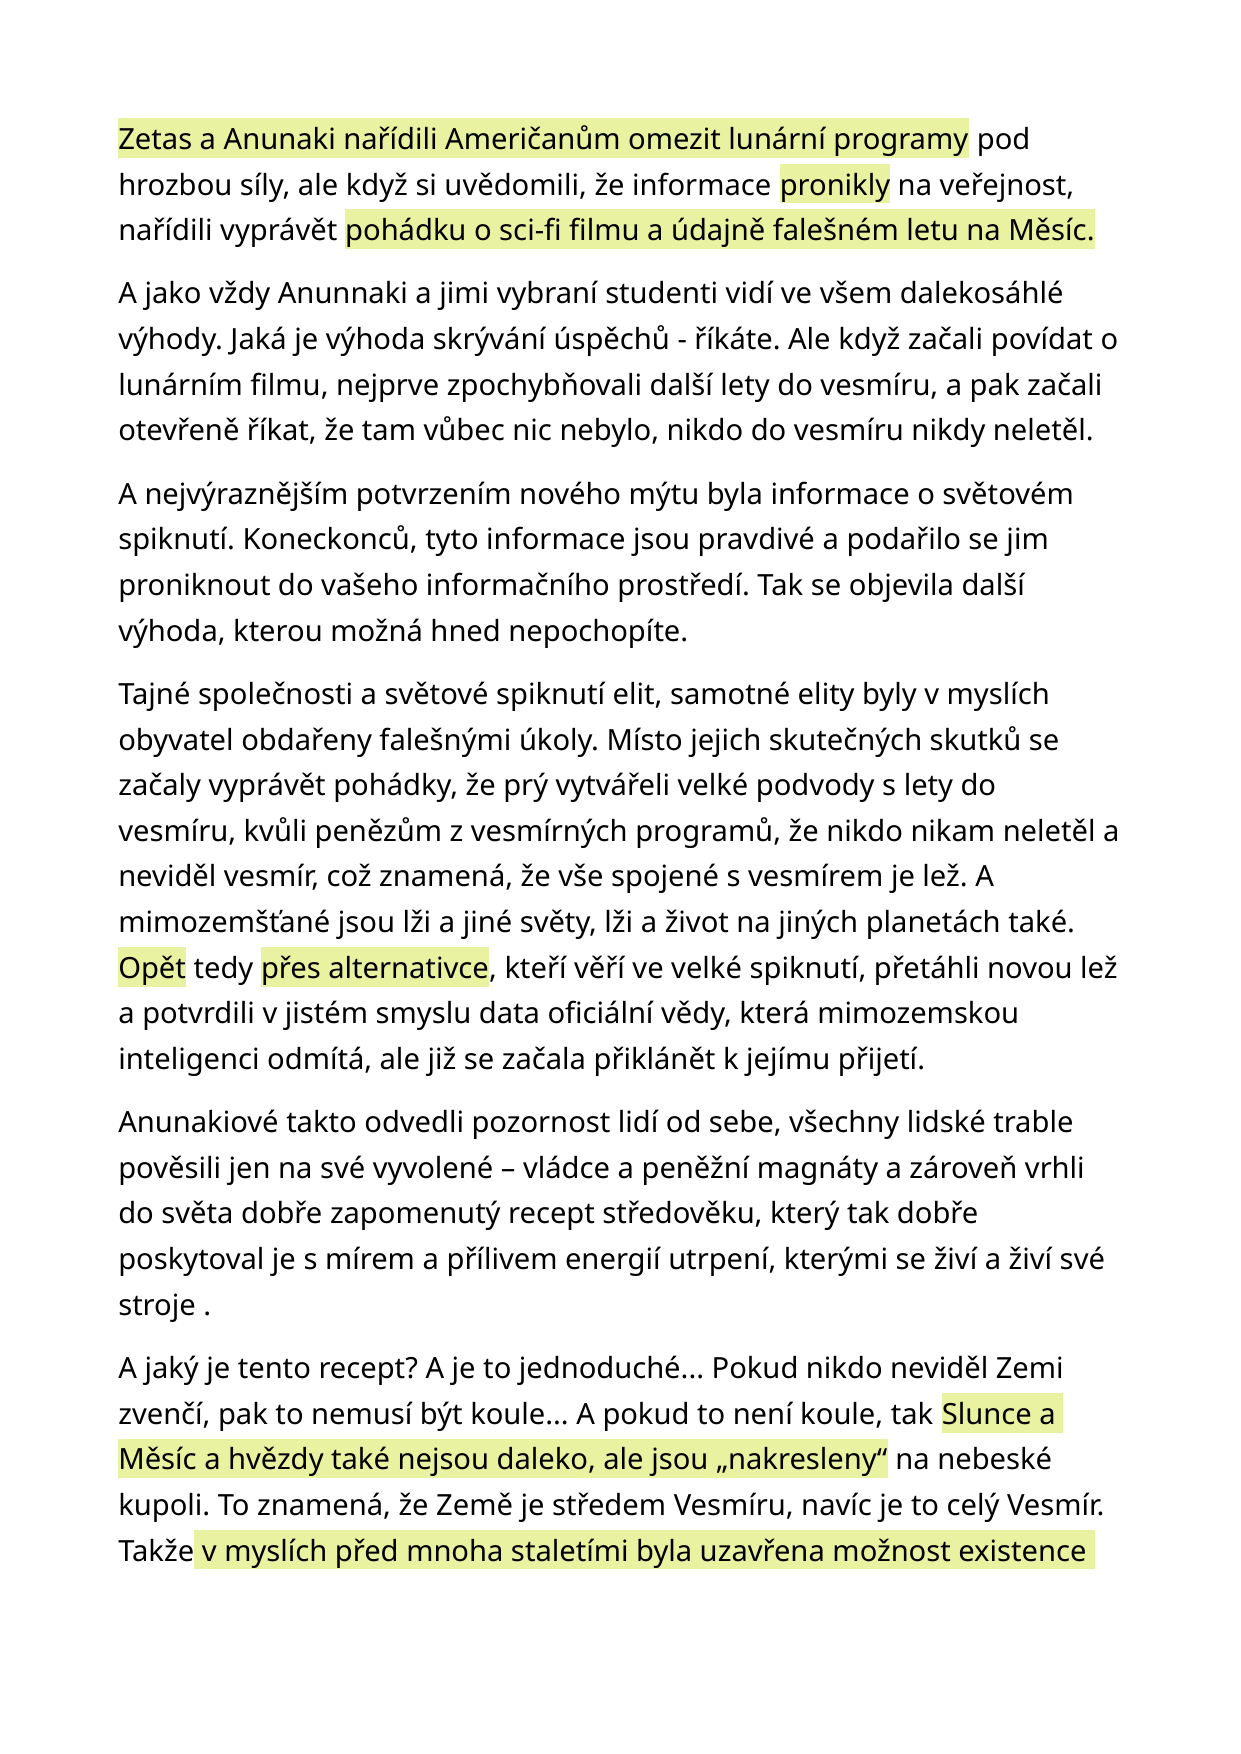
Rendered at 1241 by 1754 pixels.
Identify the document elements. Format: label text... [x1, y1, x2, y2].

text Zetas a Anunaki nařídili Američanům omezit lunární programy pod hrozbou síly, ale když si uvědomili, že informace pronikly na veřejnost, nařídili vyprávět pohádku o sci-fi filmu a údajně falešném letu na Měsíc. [118, 118, 1122, 249]
text Anunakiové takto odvedli pozornost lidí od sebe, všechny lidské trable pověsili jen na své vyvolené – vládce a peněžní magnáty a zároveň vrhli do světa dobře zapomenutý recept středověku, který tak dobře poskytoval je s mírem a přílivem energií utrpení, kterými se živí a živí své stroje . [118, 1101, 1122, 1324]
text Tajné společnosti a světové spiknutí elit, samotné elity byly v myslích obyvatel obdařeny falešnými úkoly. Místo jejich skutečných skutků se začaly vyprávět pohádky, že prý vytvářeli velké podvody s lety do vesmíru, kvůli penězům z vesmírných programů, že nikdo nikam neletěl a neviděl vesmír, což znamená, že vše spojené s vesmírem je lež. A mimozemšťané jsou lži a jiné světy, lži a život na jiných planetách také. Opět tedy přes alternativce, kteří věří ve velké spiknutí, přetáhli novou lež a potvrdili v jistém smyslu data oficiální vědy, která mimozemskou inteligenci odmítá, ale již se začala přiklánět k jejímu přijetí. [118, 673, 1122, 1078]
text A nejvýraznějším potvrzením nového mýtu byla informace o světovém spiknutí. Koneckonců, tyto informace jsou pravdivé a podařilo se jim proniknout do vašeho informačního prostředí. Tak se objevila další výhoda, kterou možná hned nepochopíte. [118, 473, 1122, 649]
text A jaký je tento recept? A je to jednoduché... Pokud nikdo neviděl Zemi zvenčí, pak to nemusí být koule... A pokud to není koule, tak Slunce a Měsíc a hvězdy také nejsou daleko, ale jsou „nakresleny“ na nebeské kupoli. To znamená, že Země je středem Vesmíru, navíc je to celý Vesmír. Takže v myslích před mnoha staletími byla uzavřena možnost existence [118, 1347, 1122, 1569]
text A jako vždy Anunnaki a jimi vybraní studenti vidí ve všem dalekosáhlé výhody. Jaká je výhoda skrývání úspěchů - říkáte. Ale když začali povídat o lunárním filmu, nejprve zpochybňovali další lety do vesmíru, a pak začali otevřeně říkat, že tam vůbec nic nebylo, nikdo do vesmíru nikdy neletěl. [118, 273, 1122, 449]
